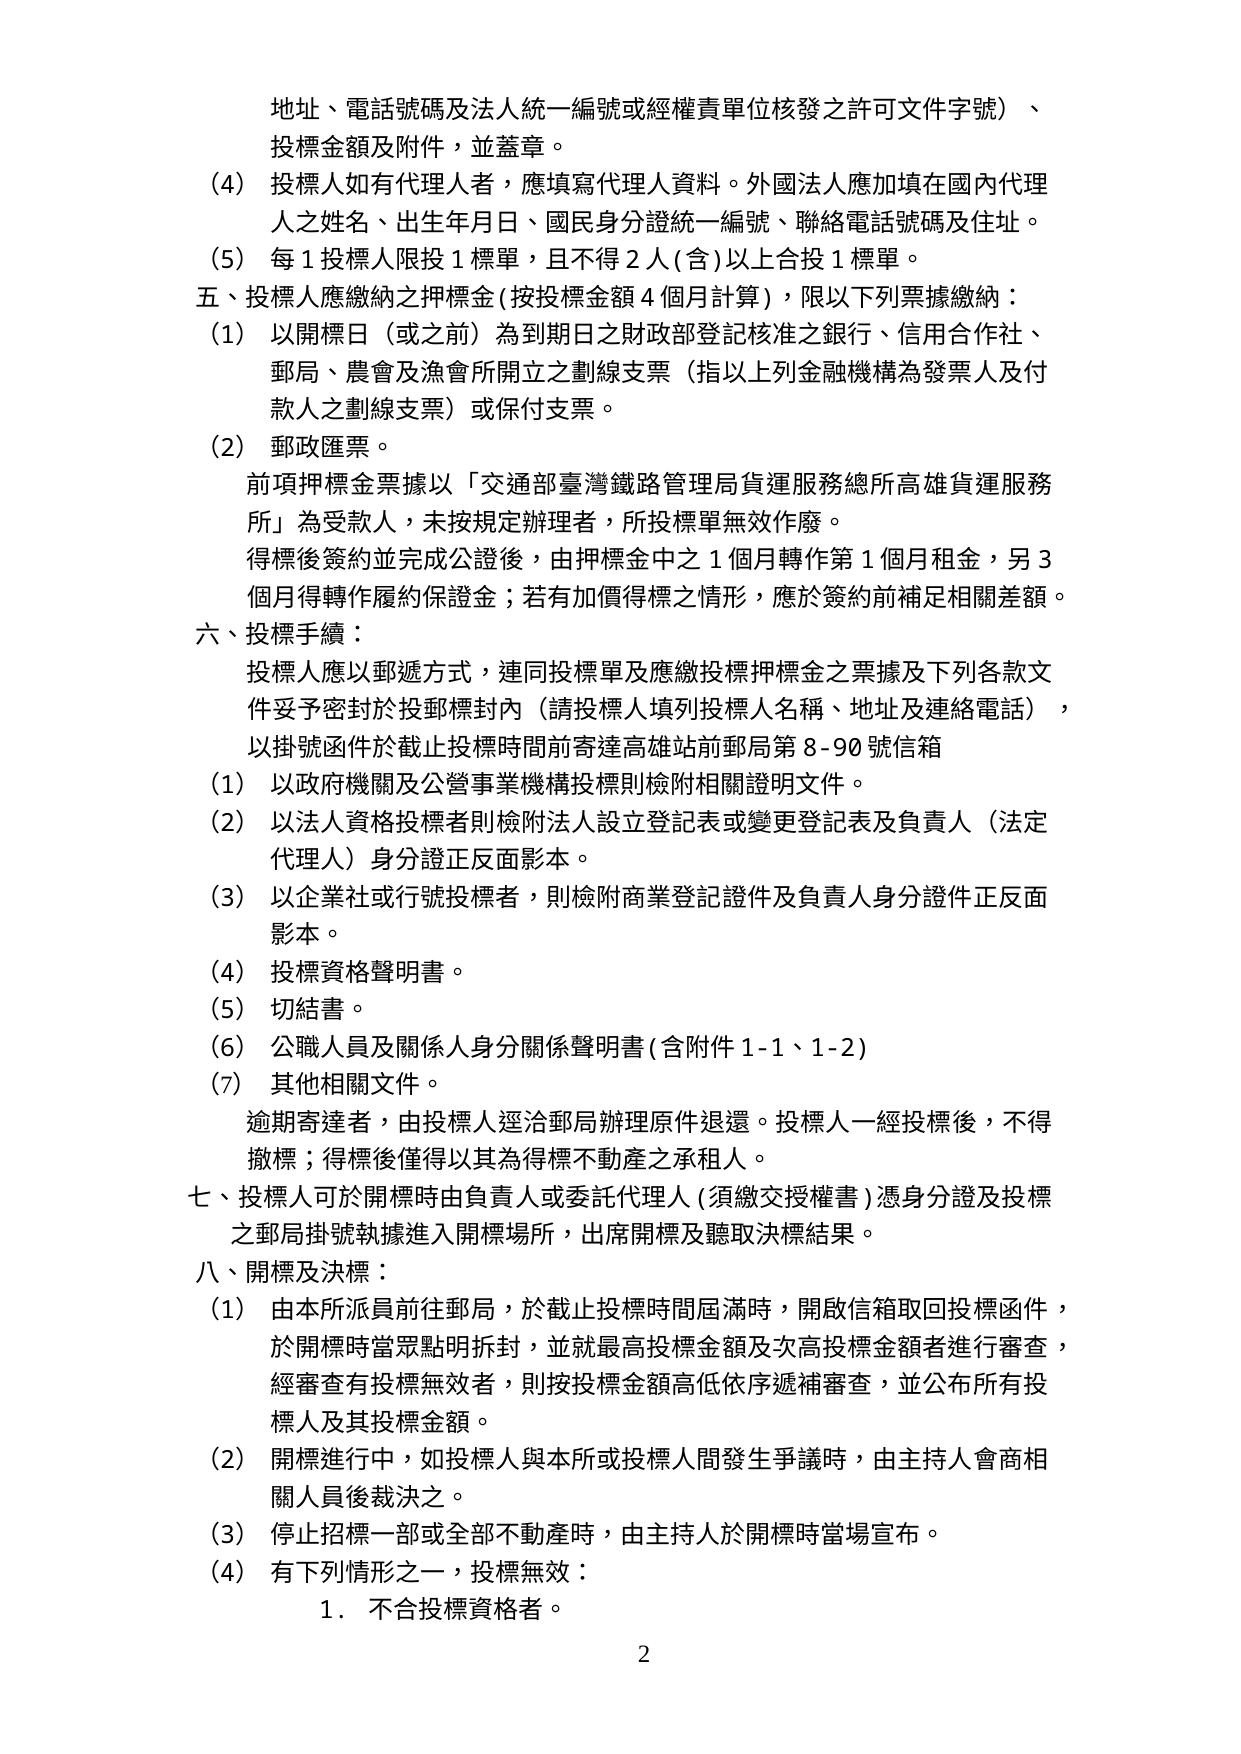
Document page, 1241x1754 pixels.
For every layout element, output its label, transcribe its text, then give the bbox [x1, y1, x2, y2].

list 每1投標人限投1標單，且不得2人(含)以上合投1標單。 [195, 239, 1051, 276]
list 其他相關文件。 [195, 1064, 1051, 1101]
list 郵政匯票。 [195, 426, 1051, 464]
text 六、投標手續： [195, 614, 1053, 651]
list 公職人員及關係人身分關係聲明書(含附件1-1、1-2) [195, 1026, 1051, 1064]
list 有下列情形之一，投標無效： [195, 1551, 1051, 1589]
list 投標資格聲明書。 [195, 951, 1051, 989]
text 七、投標人可於開標時由負責人或委託代理人(須繳交授權書)憑身分證及投標之郵局掛號執據進入開標場所，出席開標及聽取決標結果。 [187, 1176, 1053, 1251]
text 得標後簽約並完成公證後，由押標金中之1個月轉作第1個月租金，另3個月得轉作履約保證金；若有加價得標之情形，應於簽約前補足相關差額。 [246, 539, 1053, 614]
text 五、投標人應繳納之押標金(按投標金額4個月計算)，限以下列票據繳納： [195, 276, 1053, 314]
list 以企業社或行號投標者，則檢附商業登記證件及負責人身分證件正反面影本。 [195, 876, 1051, 951]
list 以開標日（或之前）為到期日之財政部登記核准之銀行、信用合作社、郵局、農會及漁會所開立之劃線支票（指以上列金融機構為發票人及付款人之劃線支票）或保付支票。 [195, 314, 1051, 426]
list 不合投標資格者。 [319, 1589, 1053, 1626]
list 停止招標一部或全部不動產時，由主持人於開標時當場宣布。 [195, 1514, 1051, 1551]
text 八、開標及決標： [195, 1251, 1053, 1289]
list 以法人資格投標者則檢附法人設立登記表或變更登記表及負責人（法定代理人）身分證正反面影本。 [195, 801, 1051, 876]
text 投標人應以郵遞方式，連同投標單及應繳投標押標金之票據及下列各款文件妥予密封於投郵標封內（請投標人填列投標人名稱、地址及連絡電話），以掛號函件於截止投標時間前寄達高雄站前郵局第8-90號信箱 [246, 651, 1053, 764]
text 逾期寄達者，由投標人逕洽郵局辦理原件退還。投標人一經投標後，不得撤標；得標後僅得以其為得標不動產之承租人。 [246, 1101, 1053, 1176]
list 以政府機關及公營事業機構投標則檢附相關證明文件。 [195, 764, 1051, 801]
list 填妥投標人資料（企業社或行號應註明企業社或行號名稱及負責人姓名、地址、身分證字號及電話號碼。法人應註明法人名稱及法定代理人姓名、地址、電話號碼及法人統一編號或經權責單位核發之許可文件字號）、投標金額及附件，並蓋章。 [195, 89, 1051, 164]
list 由本所派員前往郵局，於截止投標時間屆滿時，開啟信箱取回投標函件，於開標時當眾點明拆封，並就最高投標金額及次高投標金額者進行審查，經審查有投標無效者，則按投標金額高低依序遞補審查，並公布所有投標人及其投標金額。 [195, 1289, 1051, 1439]
list 切結書。 [195, 989, 1051, 1026]
list 投標人如有代理人者，應填寫代理人資料。外國法人應加填在國內代理人之姓名、出生年月日、國民身分證統一編號、聯絡電話號碼及住址。 [195, 164, 1051, 239]
list 開標進行中，如投標人與本所或投標人間發生爭議時，由主持人會商相關人員後裁決之。 [195, 1439, 1051, 1514]
text 前項押標金票據以「交通部臺灣鐵路管理局貨運服務總所高雄貨運服務所」為受款人，未按規定辦理者，所投標單無效作廢。 [246, 464, 1053, 539]
